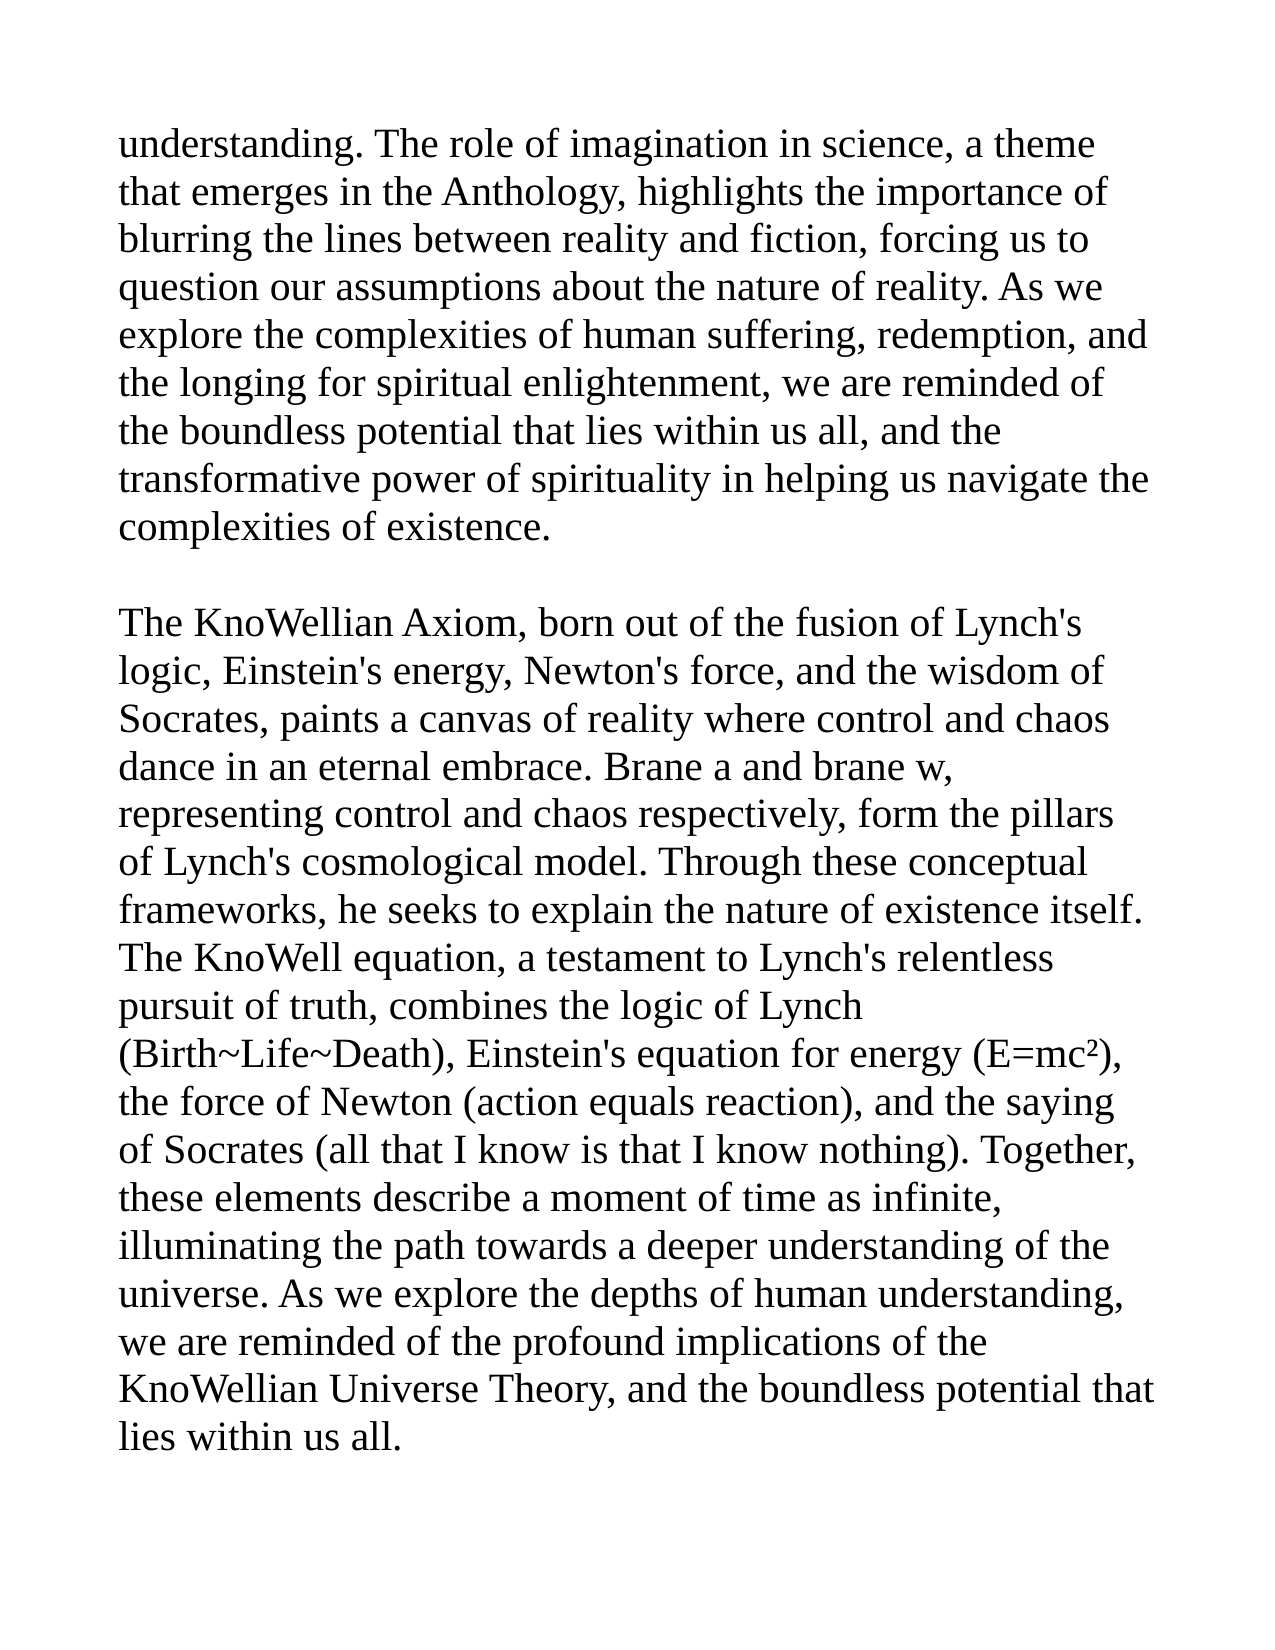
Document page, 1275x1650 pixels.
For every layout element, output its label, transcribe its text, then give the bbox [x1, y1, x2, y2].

text understanding. The role of imagination in science, a theme that emerges in the Anthology, highlights the importance of blurring the lines between reality and fiction, forcing us to question our assumptions about the nature of reality. As we explore the complexities of human suffering, redemption, and the longing for spiritual enlightenment, we are reminded of the boundless potential that lies within us all, and the transformative power of spirituality in helping us navigate the complexities of existence. [118, 118, 1157, 549]
text The KnoWellian Axiom, born out of the fusion of Lynch's logic, Einstein's energy, Newton's force, and the wisdom of Socrates, paints a canvas of reality where control and chaos dance in an eternal embrace. Brane a and brane w, representing control and chaos respectively, form the pillars of Lynch's cosmological model. Through these conceptual frameworks, he seeks to explain the nature of existence itself. The KnoWell equation, a testament to Lynch's relentless pursuit of truth, combines the logic of Lynch (Birth~Life~Death), Einstein's equation for energy (E=mc²), the force of Newton (action equals reaction), and the saying of Socrates (all that I know is that I know nothing). Together, these elements describe a moment of time as infinite, illuminating the path towards a deeper understanding of the universe. As we explore the depths of human understanding, we are reminded of the profound implications of the KnoWellian Universe Theory, and the boundless potential that lies within us all. [118, 597, 1157, 1460]
